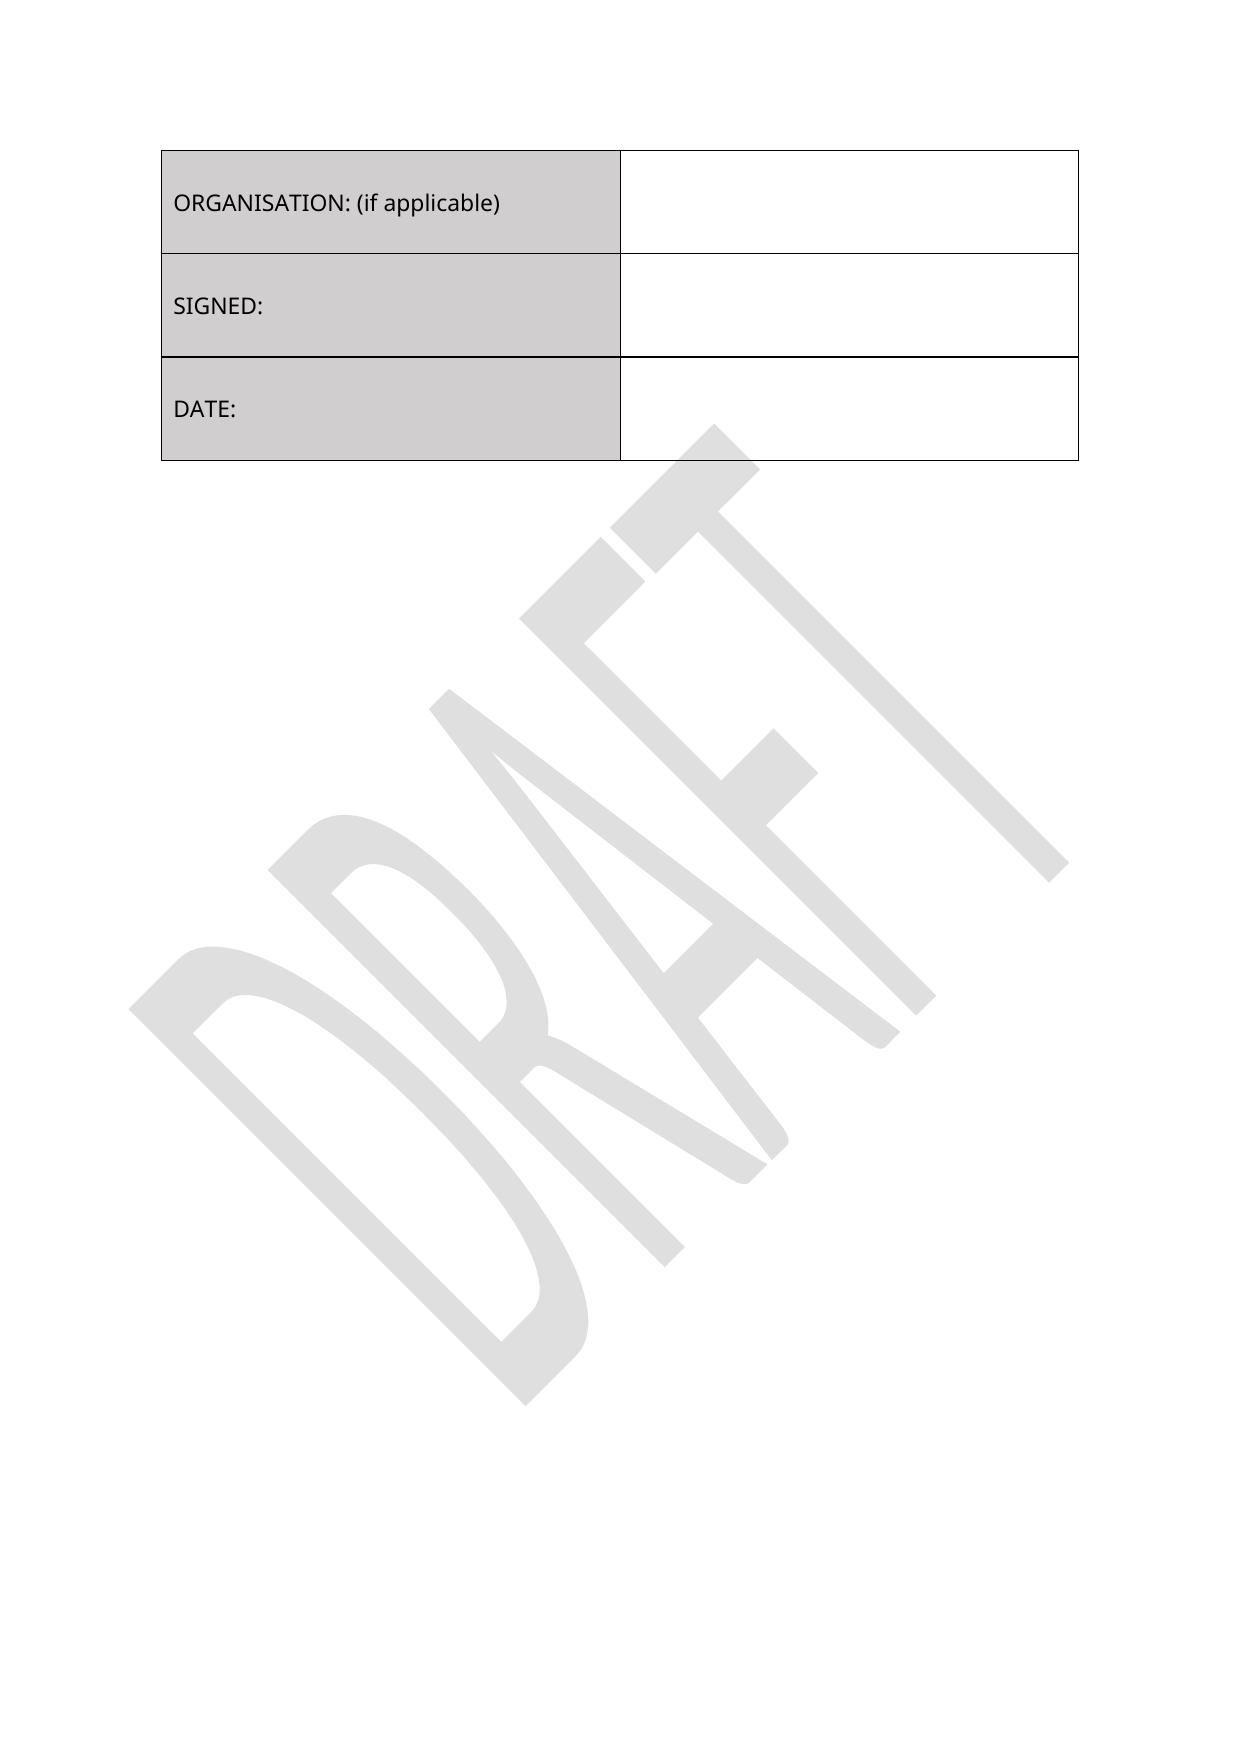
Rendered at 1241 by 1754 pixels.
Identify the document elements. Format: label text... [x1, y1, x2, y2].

table_cell [621, 358, 1078, 460]
table_cell ORGANISATION: (if applicable) [162, 151, 620, 253]
table_cell [621, 254, 1078, 356]
table_cell [621, 151, 1078, 253]
table_cell DATE: [162, 358, 620, 460]
table_cell SIGNED: [162, 254, 620, 356]
